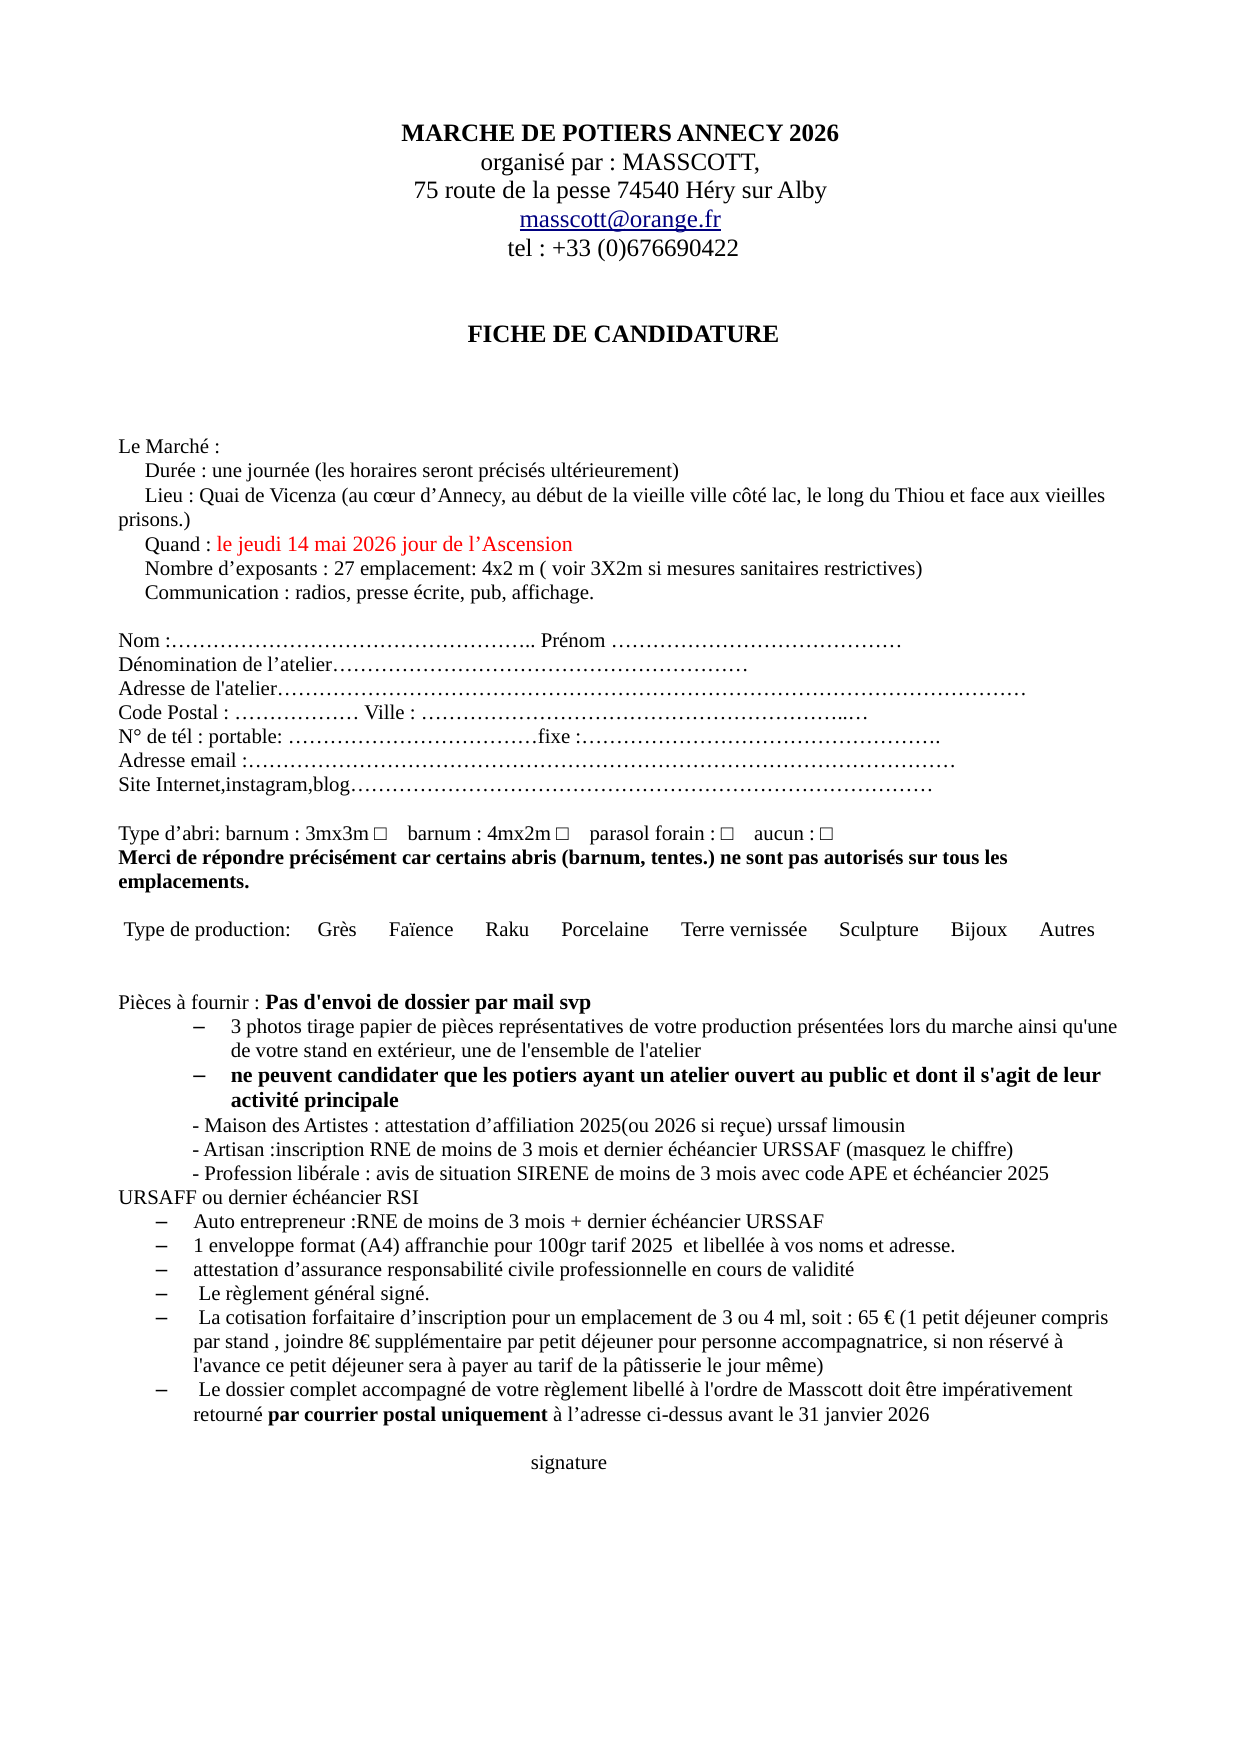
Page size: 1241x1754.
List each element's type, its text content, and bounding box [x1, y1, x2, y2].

text  Communication : radios, presse écrite, pub, affichage. [118, 580, 1122, 604]
text Type d’abri: barnum : 3mx3m □ barnum : 4mx2m □ parasol forain : □ aucun : □ [118, 821, 1122, 844]
text Site Internet,instagram,blog………………………………………………………………………… [118, 772, 1122, 796]
text Merci de répondre précisément car certains abris (barnum, tentes.) ne sont pas autorisés sur tous les emplacements. [118, 844, 1122, 893]
text  Durée : une journée (les horaires seront précisés ultérieurement) [118, 458, 1122, 482]
list Le règlement général signé. [156, 1281, 1122, 1305]
list La cotisation forfaitaire d’inscription pour un emplacement de 3 ou 4 ml, soit : 65 € (1 petit déjeuner compris par stand , joindre 8€ supplémentaire par petit déjeuner pour personne accompagnatrice, si non réservé à l'avance ce petit déjeuner sera à payer au tarif de la pâtisserie le jour même) [156, 1305, 1122, 1377]
text Type de production:  Grès  Faïence  Raku  Porcelaine  Terre vernissée  Sculpture  Bijoux  Autres [118, 917, 1122, 941]
list 1 enveloppe format (A4) affranchie pour 100gr tarif 2025 et libellée à vos noms et adresse. [156, 1233, 1122, 1257]
text - Maison des Artistes : attestation d’affiliation 2025(ou 2026 si reçue) urssaf limousin [118, 1113, 1122, 1137]
text Adresse email :………………………………………………………………………………………… [118, 748, 1122, 772]
text masscott@orange.fr [118, 204, 1122, 233]
text FICHE DE CANDIDATURE [118, 319, 1122, 348]
text Dénomination de l’atelier…………………………………………………… [118, 652, 1122, 676]
text Adresse de l'atelier……………………………………………………………………………………………… [118, 676, 1122, 700]
text - Profession libérale : avis de situation SIRENE de moins de 3 mois avec code APE et échéancier 2025 URSAFF ou dernier échéancier RSI [118, 1161, 1122, 1209]
list Auto entrepreneur :RNE de moins de 3 mois + dernier échéancier URSSAF [156, 1209, 1122, 1233]
list Le dossier complet accompagné de votre règlement libellé à l'ordre de Masscott doit être impérativement retourné par courrier postal uniquement à l’adresse ci-dessus avant le 31 janvier 2026 [156, 1377, 1122, 1426]
text tel : +33 (0)676690422 [118, 233, 1122, 262]
text Nom :…………………………………………….. Prénom …………………………………… [118, 628, 1122, 652]
text  Lieu : Quai de Vicenza (au cœur d’Annecy, au début de la vieille ville côté lac, le long du Thiou et face aux vieilles prisons.) [118, 482, 1122, 531]
text  Nombre d’exposants : 27 emplacement: 4x2 m ( voir 3X2m si mesures sanitaires restrictives) [118, 556, 1122, 580]
text 75 route de la pesse 74540 Héry sur Alby [118, 176, 1122, 204]
text organisé par : MASSCOTT, [118, 147, 1122, 176]
text MARCHE DE POTIERS ANNECY 2026 [118, 118, 1122, 147]
list 3 photos tirage papier de pièces représentatives de votre production présentées lors du marche ainsi qu'une de votre stand en extérieur, une de l'ensemble de l'atelier [193, 1014, 1122, 1062]
text  Quand : le jeudi 14 mai 2026 jour de l’Ascension [118, 531, 1122, 556]
text Code Postal : ……………… Ville : ……………………………………………………..… [118, 700, 1122, 724]
list signature [493, 1449, 1122, 1474]
text N° de tél : portable: ………………………………fixe :……………………………………………. [118, 724, 1122, 748]
text Pièces à fournir : Pas d'envoi de dossier par mail svp [118, 989, 1122, 1014]
text - Artisan :inscription RNE de moins de 3 mois et dernier échéancier URSSAF (masquez le chiffre) [118, 1137, 1122, 1161]
list attestation d’assurance responsabilité civile professionnelle en cours de validité [156, 1257, 1122, 1281]
text Le Marché : [118, 434, 1122, 458]
list ne peuvent candidater que les potiers ayant un atelier ouvert au public et dont il s'agit de leur activité principale [193, 1062, 1122, 1113]
